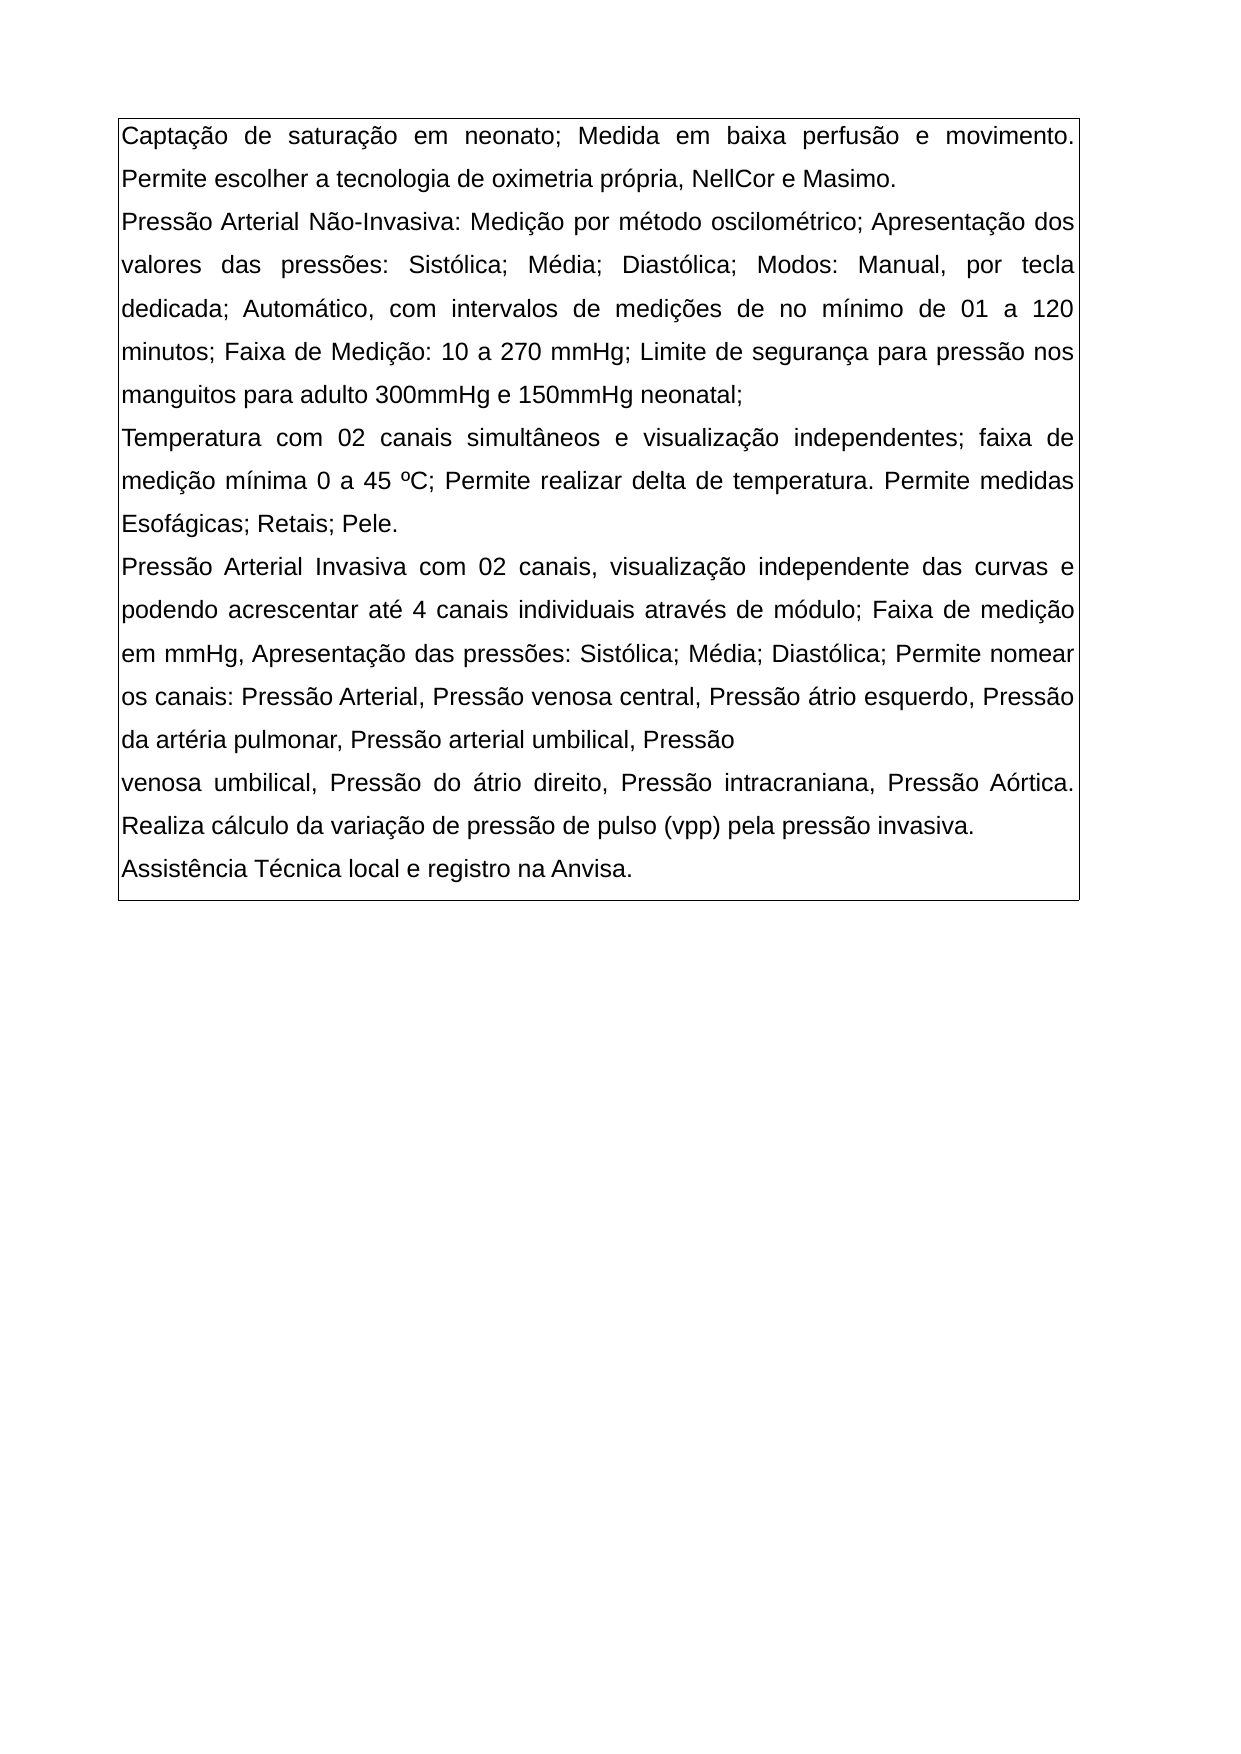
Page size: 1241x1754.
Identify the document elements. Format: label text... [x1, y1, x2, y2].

table_cell Captação de saturação em neonato; Medida em baixa perfusão e movimento. Permite escolher a tecnologia de oximetria própria, NellCor e Masimo. Pressão Arterial Não-Invasiva: Medição por método oscilométrico; Apresentação dos valores das pressões: Sistólica; Média; Diastólica; Modos: Manual, por tecla dedicada; Automático, com intervalos de medições de no mínimo de 01 a 120 minutos; Faixa de Medição: 10 a 270 mmHg; Limite de segurança para pressão nos manguitos para adulto 300mmHg e 150mmHg neonatal; Temperatura com 02 canais simultâneos e visualização independentes; faixa de medição mínima 0 a 45 ºC; Permite realizar delta de temperatura. Permite medidas Esofágicas; Retais; Pele. Pressão Arterial Invasiva com 02 canais, visualização independente das curvas e podendo acrescentar até 4 canais individuais através de módulo; Faixa de medição em mmHg, Apresentação das pressões: Sistólica; Média; Diastólica; Permite nomear os canais: Pressão Arterial, Pressão venosa central, Pressão átrio esquerdo, Pressão da artéria pulmonar, Pressão arterial umbilical, Pressão venosa umbilical, Pressão do átrio direito, Pressão intracraniana, Pressão Aórtica. Realiza cálculo da variação de pressão de pulso (vpp) pela pressão invasiva. Assistência Técnica local e registro na Anvisa. [119, 119, 1079, 900]
